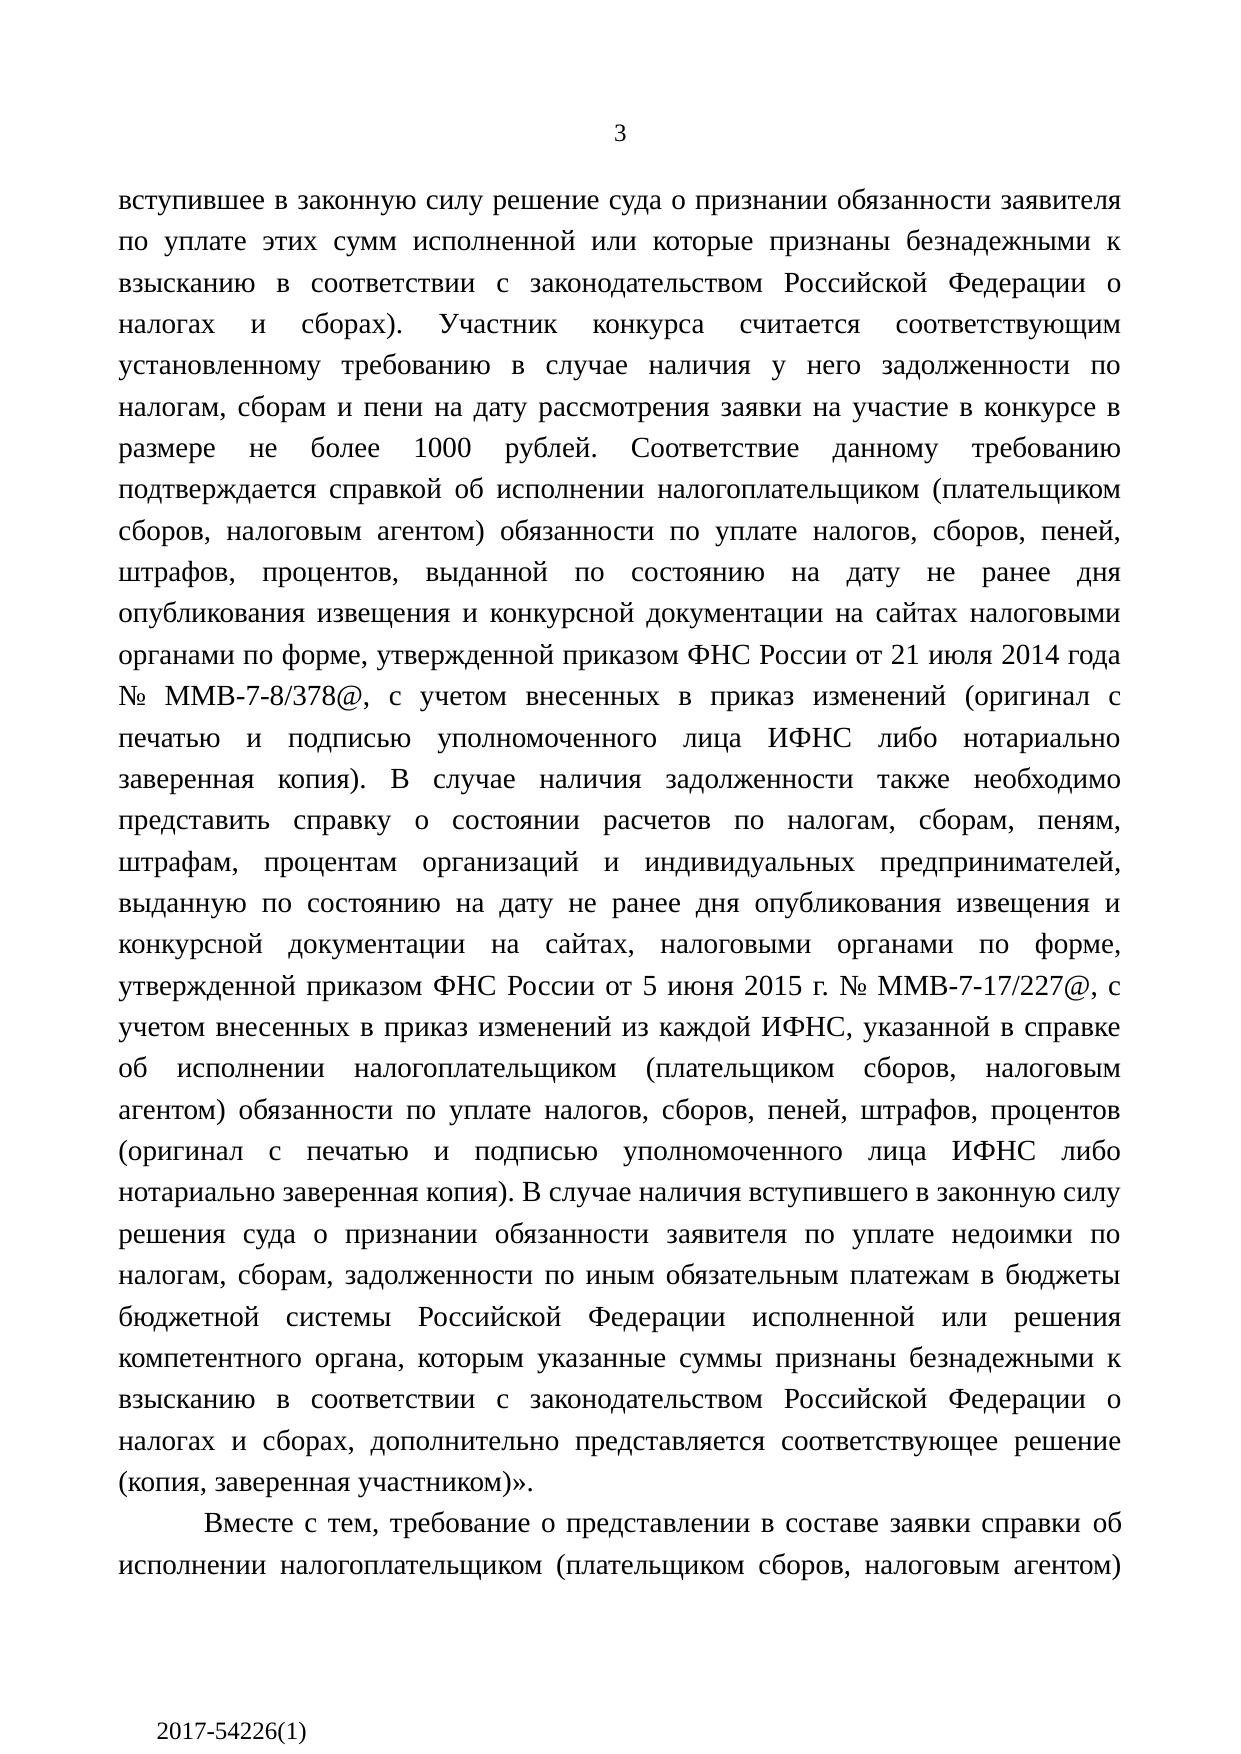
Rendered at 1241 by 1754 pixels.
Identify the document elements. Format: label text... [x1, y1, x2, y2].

text Вместе с тем, требование о представлении в составе заявки справки об исполнении налогоплательщиком (плательщиком сборов, налоговым агентом) [118, 1500, 1122, 1582]
text вступившее в законную силу решение суда о признании обязанности заявителя по уплате этих сумм исполненной или которые признаны безнадежными к взысканию в соответствии с законодательством Российской Федерации о налогах и сборах). Участник конкурса считается соответствующим установленному требованию в случае наличия у него задолженности по налогам, сборам и пени на дату рассмотрения заявки на участие в конкурсе в размере не более 1000 рублей. Соответствие данному требованию подтверждается справкой об исполнении налогоплательщиком (плательщиком сборов, налоговым агентом) обязанности по уплате налогов, сборов, пеней, штрафов, процентов, выданной по состоянию на дату не ранее дня опубликования извещения и конкурсной документации на сайтах налоговыми органами по форме, утвержденной приказом ФНС России от 21 июля 2014 года № ММВ-7-8/378@, с учетом внесенных в приказ изменений (оригинал с печатью и подписью уполномоченного лица ИФНС либо нотариально заверенная копия). В случае наличия задолженности также необходимо представить справку о состоянии расчетов по налогам, сборам, пеням, штрафам, процентам организаций и индивидуальных предпринимателей, выданную по состоянию на дату не ранее дня опубликования извещения и конкурсной документации на сайтах, налоговыми органами по форме, утвержденной приказом ФНС России от 5 июня 2015 г. № ММВ-7-17/227@, с учетом внесенных в приказ изменений из каждой ИФНС, указанной в справке об исполнении налогоплательщиком (плательщиком сборов, налоговым агентом) обязанности по уплате налогов, сборов, пеней, штрафов, процентов (оригинал с печатью и подписью уполномоченного лица ИФНС либо нотариально заверенная копия). В случае наличия вступившего в законную силу решения суда о признании обязанности заявителя по уплате недоимки по налогам, сборам, задолженности по иным обязательным платежам в бюджеты бюджетной системы Российской Федерации исполненной или решения компетентного органа, которым указанные суммы признаны безнадежными к взысканию в соответствии с законодательством Российской Федерации о налогах и сборах, дополнительно представляется соответствующее решение (копия, заверенная участником)». [118, 176, 1122, 1500]
